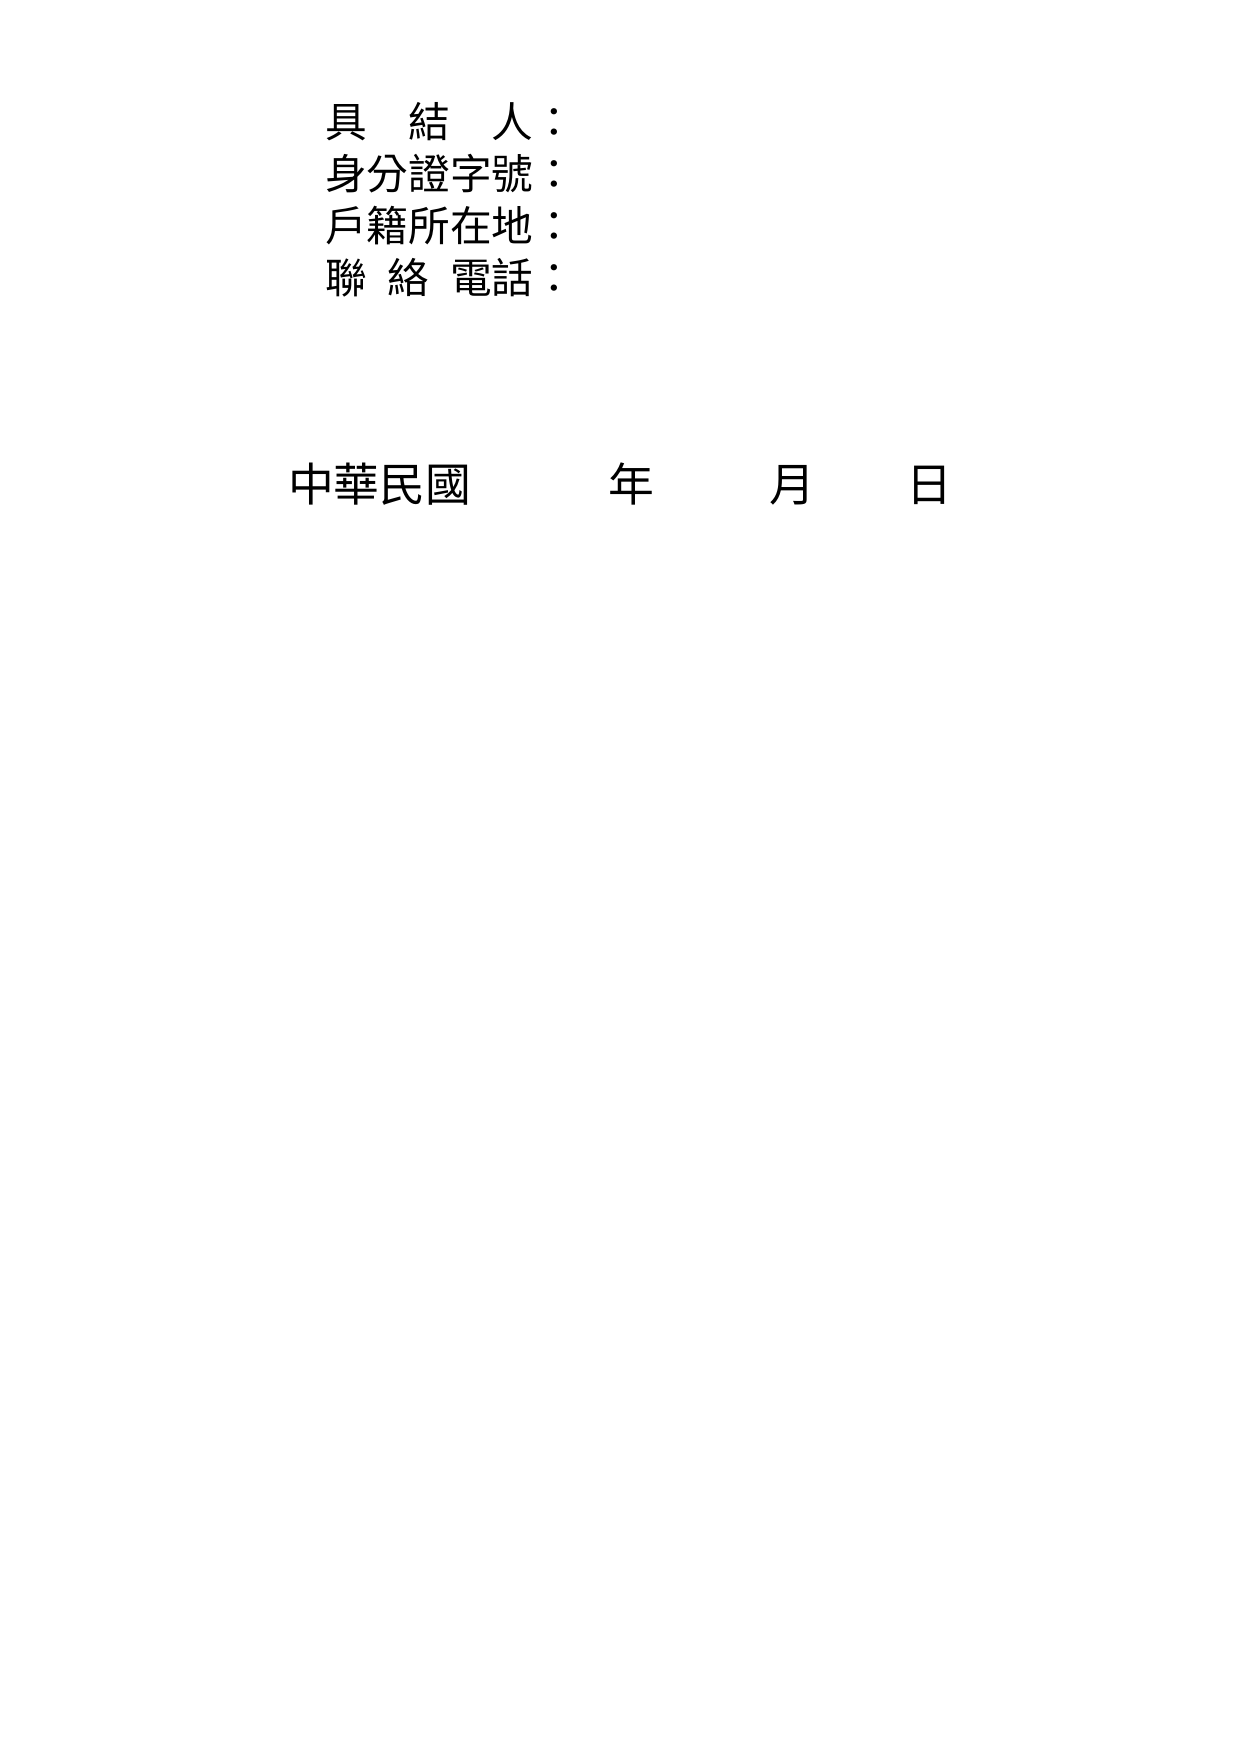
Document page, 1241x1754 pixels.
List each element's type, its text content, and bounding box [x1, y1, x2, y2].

text 具 結 人： [75, 96, 1165, 148]
text 聯 絡 電話： [75, 252, 1165, 304]
text 戶籍所在地： [75, 200, 1165, 252]
text 身分證字號： [75, 148, 1165, 200]
text 中華民國 年 月 日 [75, 408, 1165, 533]
